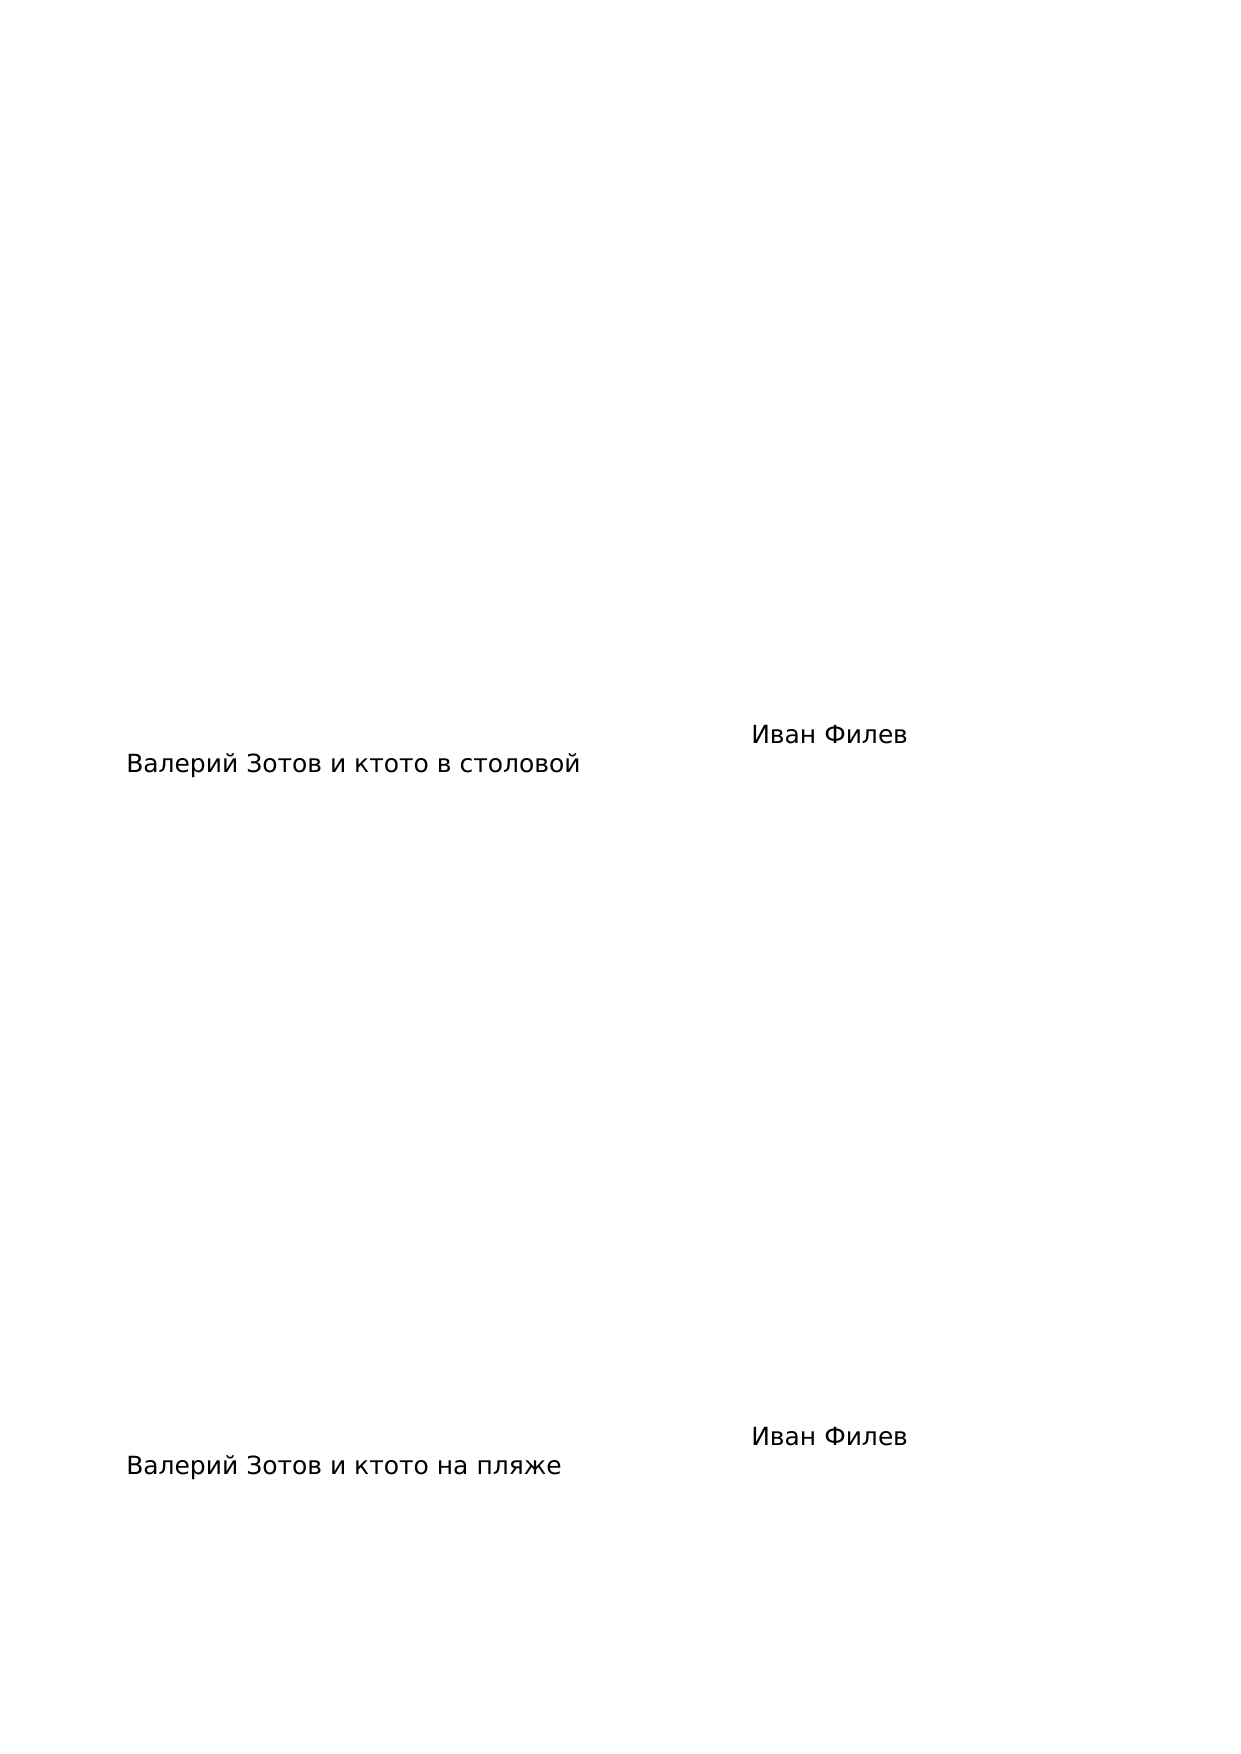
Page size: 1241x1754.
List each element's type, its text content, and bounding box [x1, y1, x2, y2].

text Иван Филев Валерий Зотов и ктото на пляже [118, 820, 1122, 1509]
text Иван Филев Валерий Зотов и ктото в столовой [118, 118, 1122, 807]
